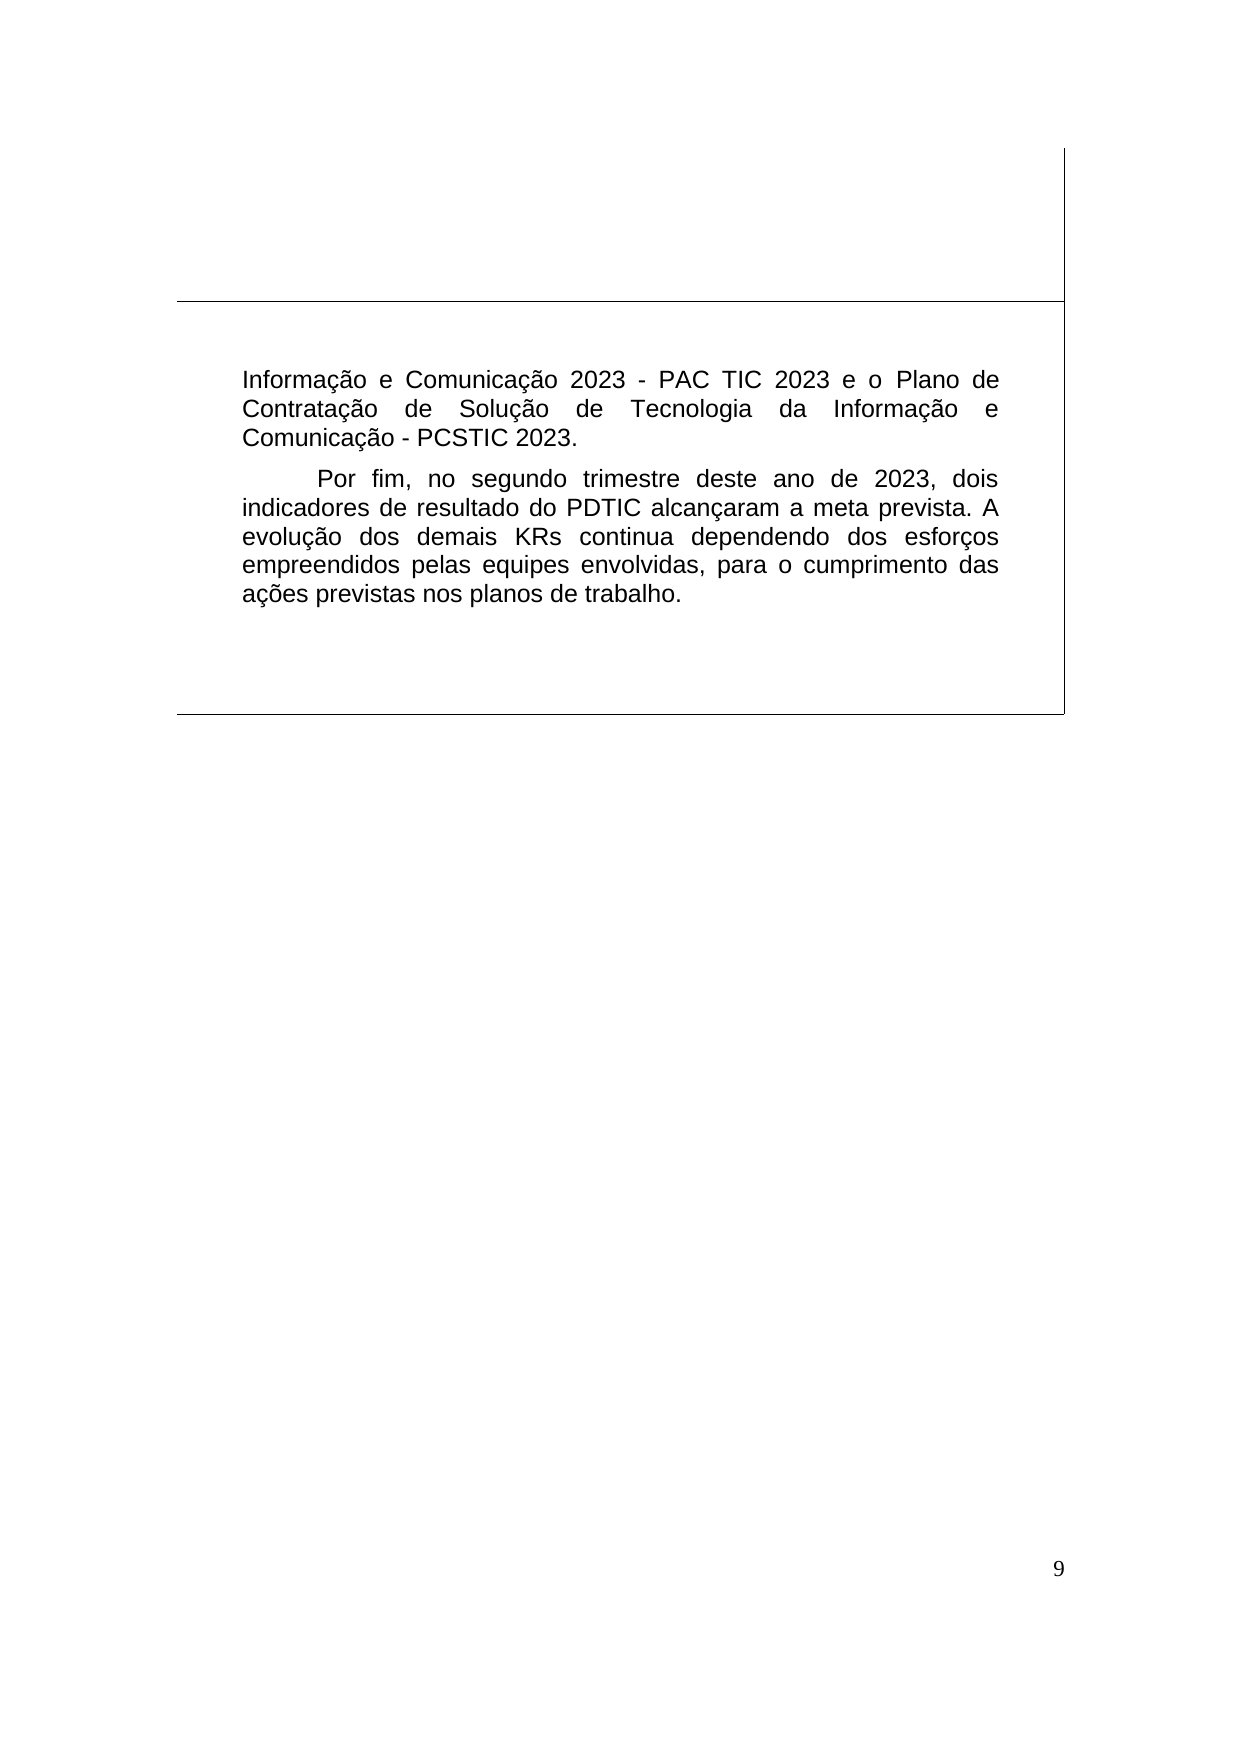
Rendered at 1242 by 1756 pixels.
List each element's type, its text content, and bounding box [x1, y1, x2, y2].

text Por fim, no segundo trimestre deste ano de 2023, dois indicadores de resultado do PDTIC alcançaram a meta prevista. A evolução dos demais KRs continua dependendo dos esforços empreendidos pelas equipes envolvidas, para o cumprimento das ações previstas nos planos de trabalho. [177, 399, 1064, 608]
text Com vistas ao aperfeiçoamento e ajustes das ações planejadas, foram revisados dois planos que fazem parte da composição do PDTIC, em maio do corrente ano, a saber: o Plano Anual de Capacitação e desenvolvimento na área de Tecnologia da Informação e Comunicação 2023 - PAC TIC 2023 e o Plano de Contratação de Solução de Tecnologia da Informação e Comunicação - PCSTIC 2023. [177, 301, 1064, 399]
